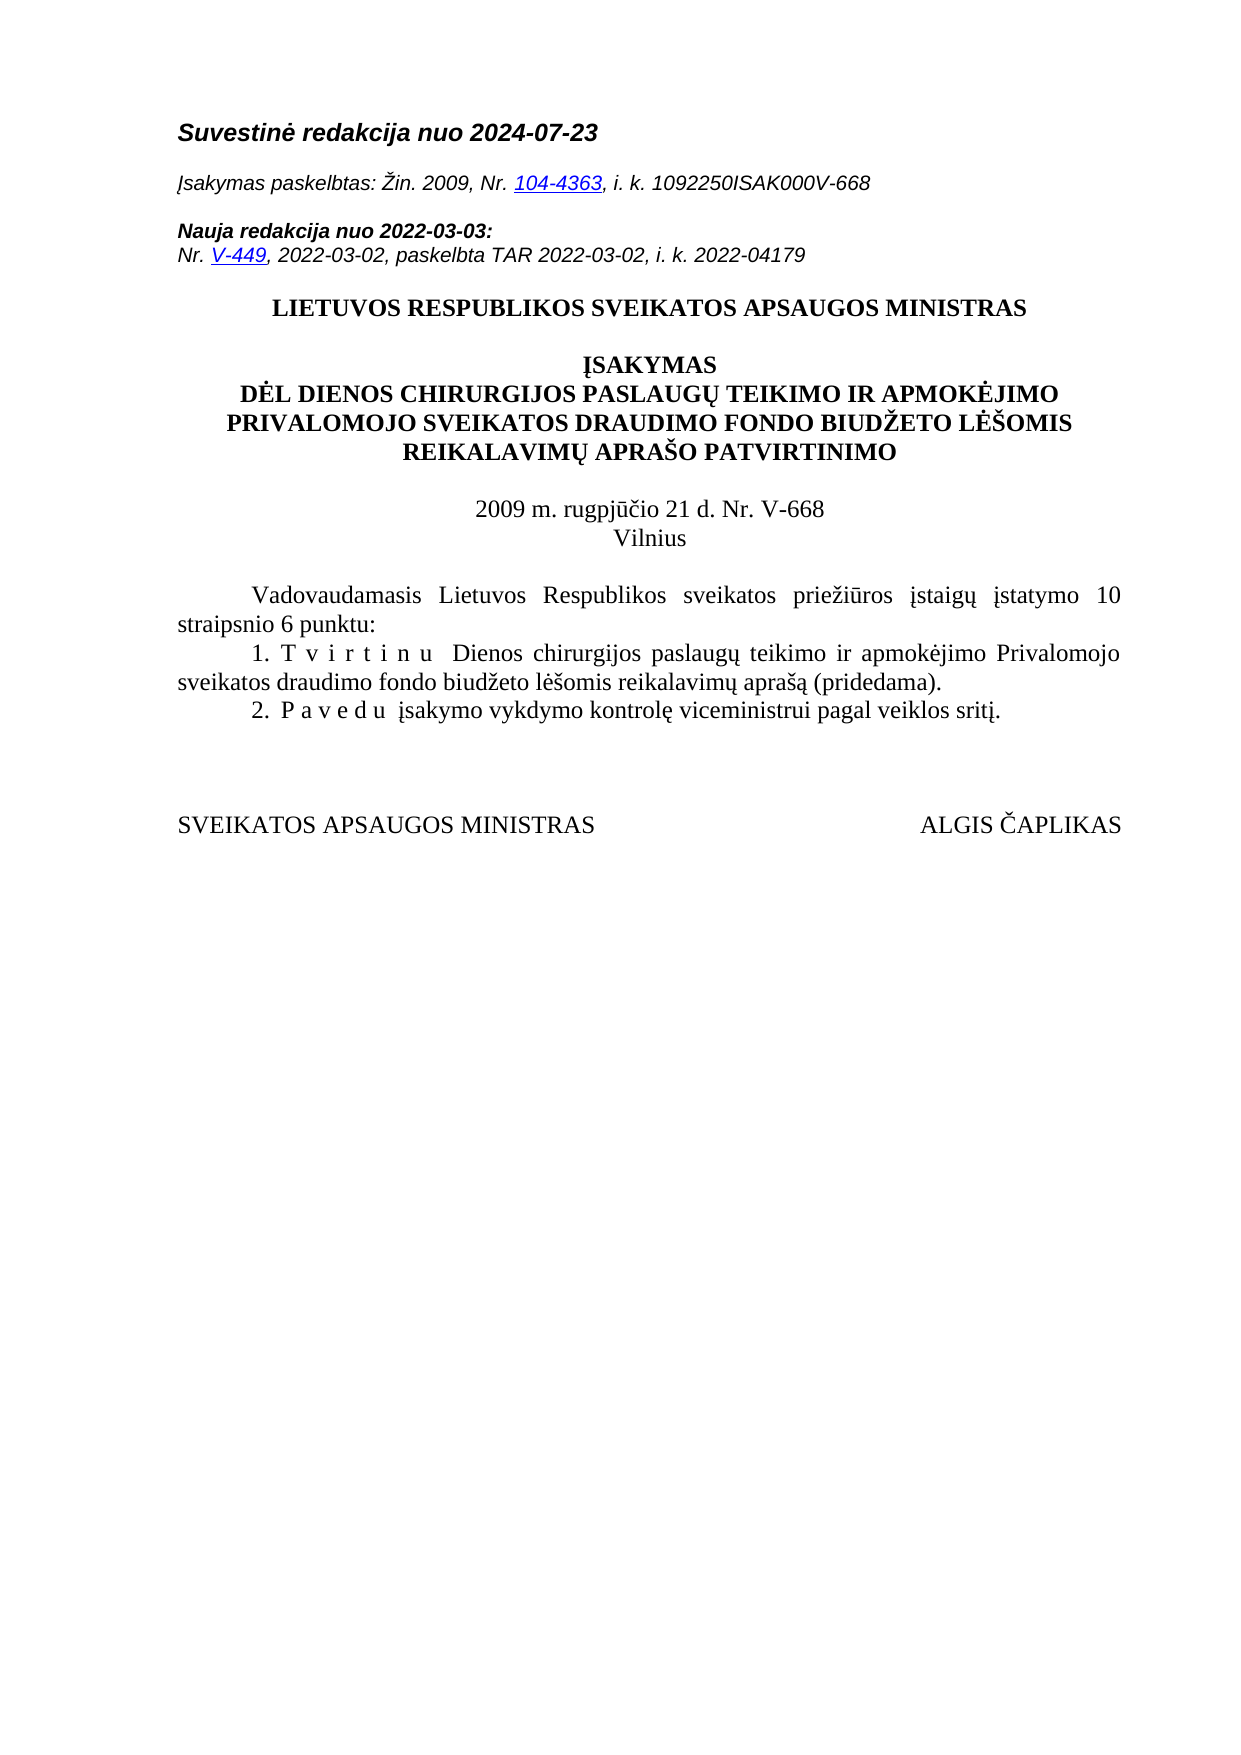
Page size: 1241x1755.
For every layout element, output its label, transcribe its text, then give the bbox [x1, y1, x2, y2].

text DĖL DIENOS CHIRURGIJOS PASLAUGŲ TEIKIMO IR APMOKĖJIMO PRIVALOMOJO SVEIKATOS DRAUDIMO FONDO BIUDŽETO LĖŠOMIS REIKALAVIMŲ APRAŠO PATVIRTINIMO [177, 379, 1122, 466]
text Vilnius [177, 523, 1122, 552]
text LIETUVOS RESPUBLIKOS SVEIKATOS APSAUGOS MINISTRAS [177, 293, 1122, 322]
text SVEIKATOS APSAUGOS MINISTRAS ALGIS ČAPLIKAS [177, 811, 1122, 839]
text Nauja redakcija nuo 2022-03-03: [177, 219, 1122, 243]
text 2009 m. rugpjūčio 21 d. Nr. V-668 [177, 494, 1122, 523]
text Įsakymas paskelbtas: Žin. 2009, Nr. 104-4363, i. k. 1092250ISAK000V-668 [177, 171, 1122, 195]
text 2. P a v e d u įsakymo vykdymo kontrolę viceministrui pagal veiklos sritį. [177, 696, 1122, 724]
text Vadovaudamasis Lietuvos Respublikos sveikatos priežiūros įstaigų įstatymo 10 straipsnio 6 punktu: [177, 581, 1122, 638]
text Suvestinė redakcija nuo 2024-07-23 [177, 118, 1122, 147]
text 1. T v i r t i n u Dienos chirurgijos paslaugų teikimo ir apmokėjimo Privalomojo sveikatos draudimo fondo biudžeto lėšomis reikalavimų aprašą (pridedama). [177, 638, 1122, 696]
text ĮSAKYMAS [177, 351, 1122, 379]
text Nr. V-449, 2022-03-02, paskelbta TAR 2022-03-02, i. k. 2022-04179 [177, 243, 1122, 267]
